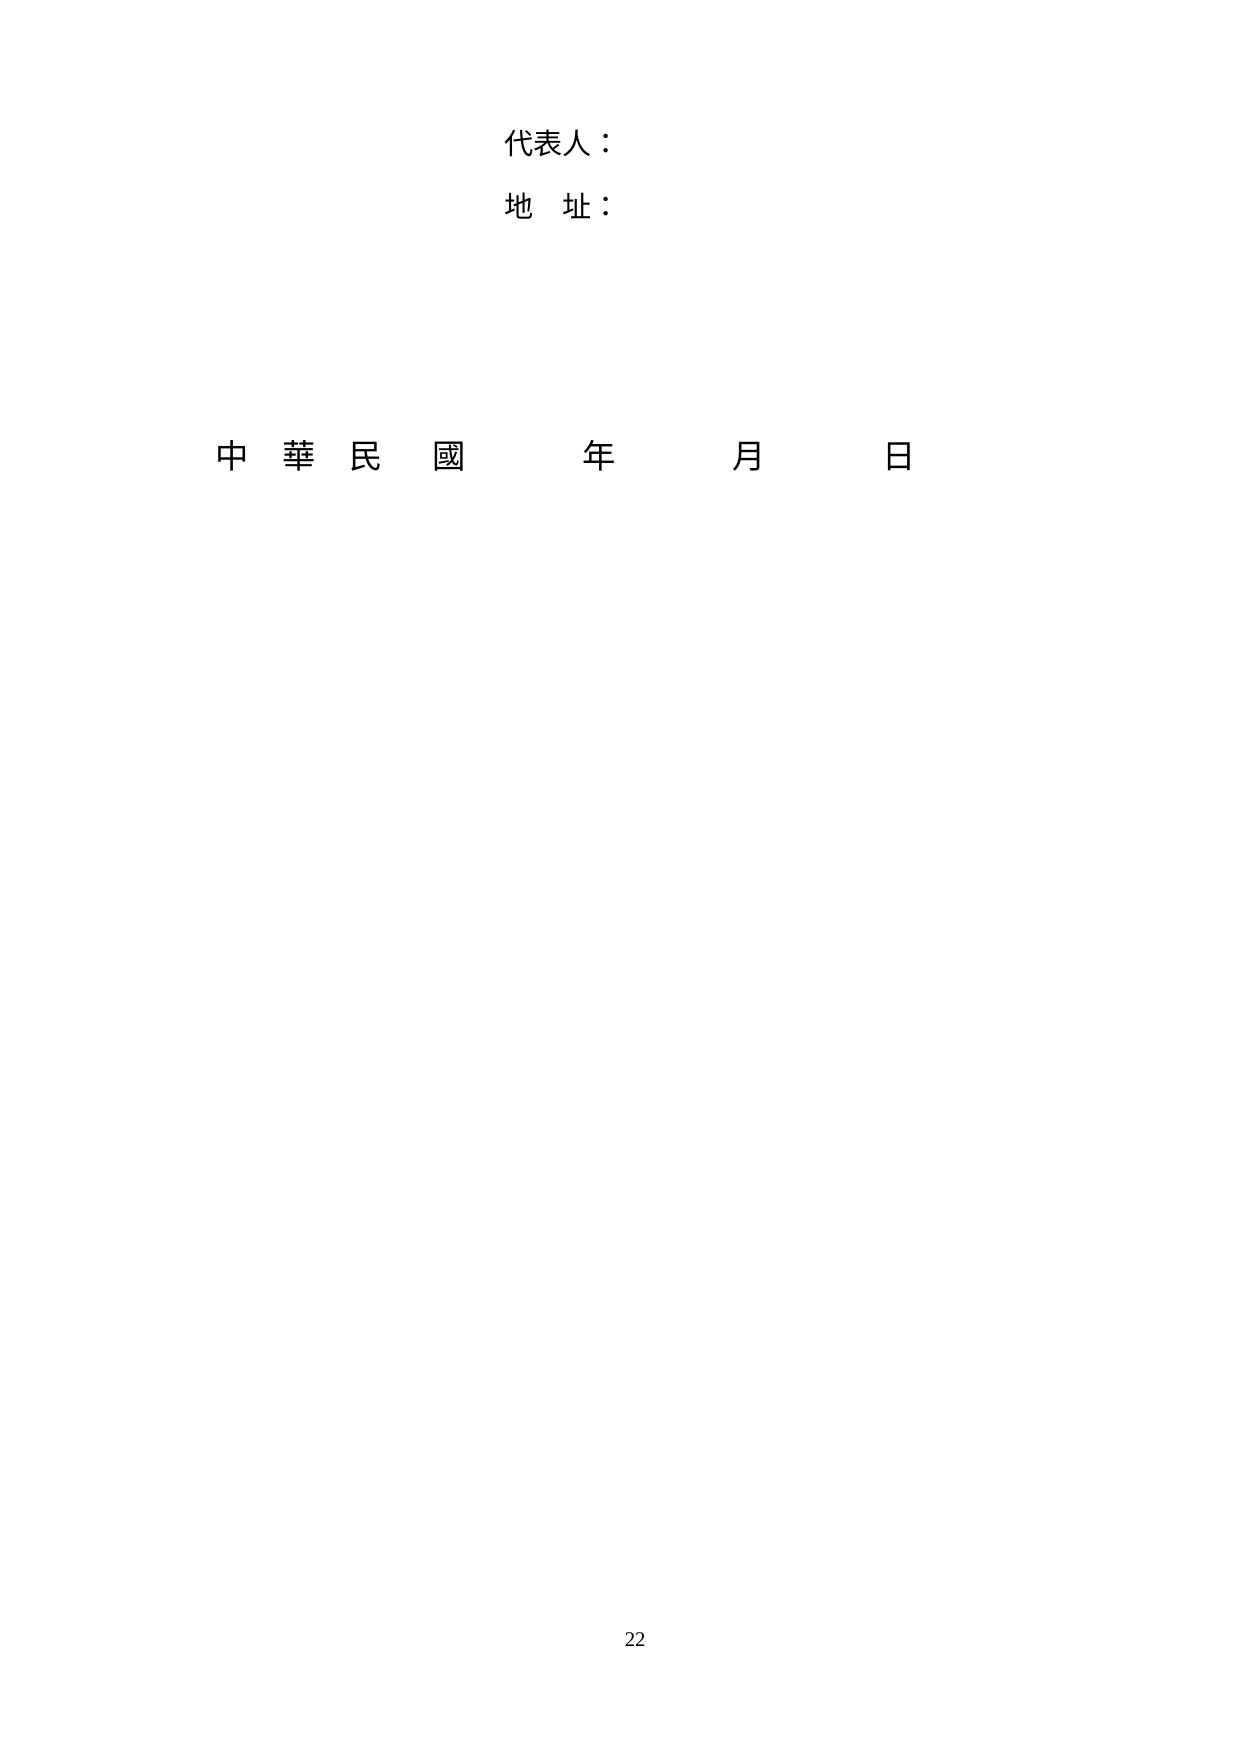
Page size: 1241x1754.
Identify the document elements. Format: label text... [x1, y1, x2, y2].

text 地 址： [148, 163, 1122, 225]
text 中 華 民 國 年 月 日 [148, 413, 1122, 475]
text 代表人： [148, 100, 1122, 163]
